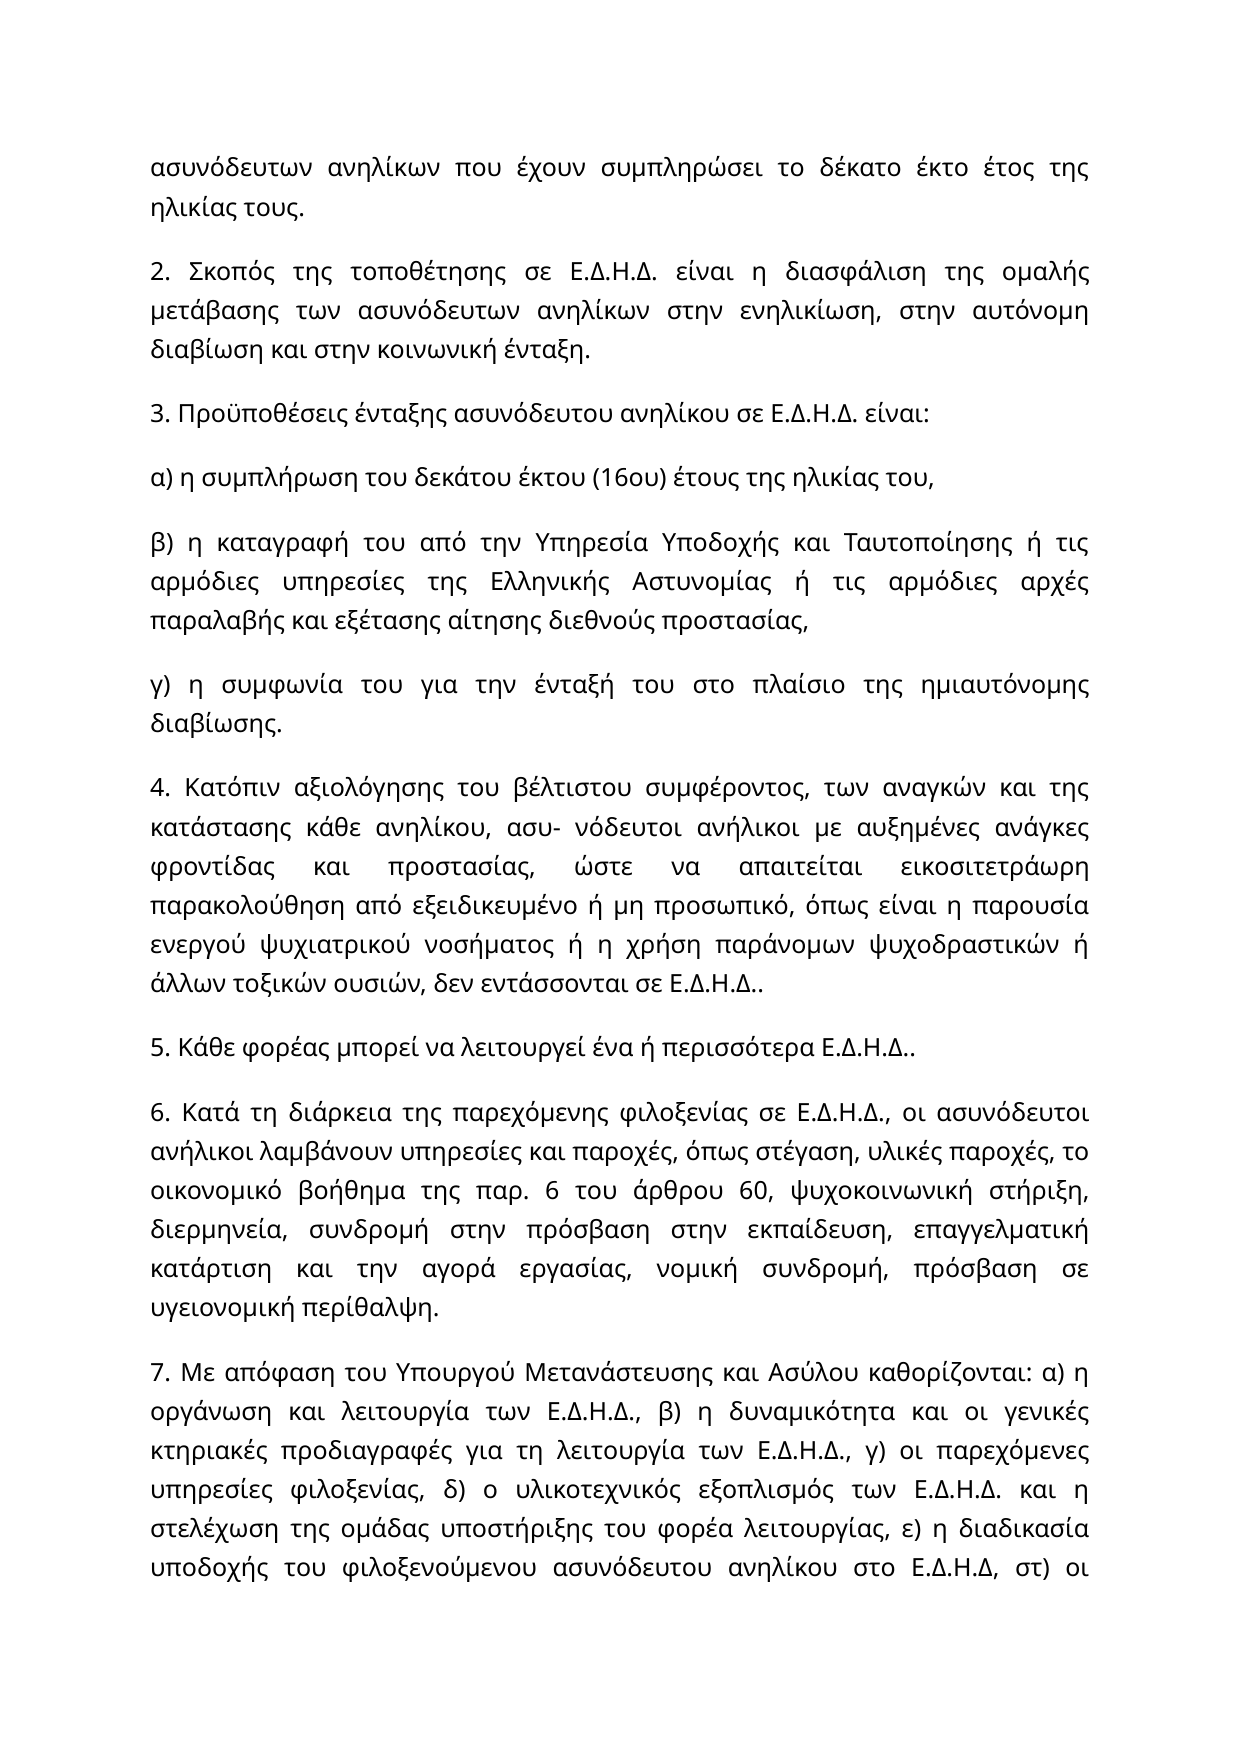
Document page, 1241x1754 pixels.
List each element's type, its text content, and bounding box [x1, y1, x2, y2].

text β) η καταγραφή του από την Υπηρεσία Υποδοχής και Ταυτοποίησης ή τις αρμόδιες υπηρεσίες της Ελληνικής Αστυνομίας ή τις αρμόδιες αρχές παραλαβής και εξέτασης αίτησης διεθνούς προστασίας, [150, 524, 1090, 637]
text 4. Κατόπιν αξιολόγησης του βέλτιστου συμφέροντος, των αναγκών και της κατάστασης κάθε ανηλίκου, ασυ- νόδευτοι ανήλικοι με αυξημένες ανάγκες φροντίδας και προστασίας, ώστε να απαιτείται εικοσιτετράωρη παρακολούθηση από εξειδικευμένο ή μη προσωπικό, όπως είναι η παρουσία ενεργού ψυχιατρικού νοσήματος ή η χρήση παράνομων ψυχοδραστικών ή άλλων τοξικών ουσιών, δεν εντάσσονται σε Ε.Δ.Η.Δ.. [150, 770, 1090, 1000]
text 2. Σκοπός της τοποθέτησης σε Ε.Δ.Η.Δ. είναι η διασφάλιση της ομαλής μετάβασης των ασυνόδευτων ανηλίκων στην ενηλικίωση, στην αυτόνομη διαβίωση και στην κοινωνική ένταξη. [150, 253, 1090, 366]
text 5. Κάθε φορέας μπορεί να λειτουργεί ένα ή περισσότερα Ε.Δ.Η.Δ.. [150, 1030, 1090, 1064]
text ασυνόδευτων ανηλίκων που έχουν συμπληρώσει το δέκατο έκτο έτος της ηλικίας τους. [150, 150, 1090, 223]
text α) η συμπλήρωση του δεκάτου έκτου (16ου) έτους της ηλικίας του, [150, 460, 1090, 494]
text 6. Κατά τη διάρκεια της παρεχόμενης φιλοξενίας σε Ε.Δ.Η.Δ., οι ασυνόδευτοι ανήλικοι λαμβάνουν υπηρεσίες και παροχές, όπως στέγαση, υλικές παροχές, το οικονομικό βοήθημα της παρ. 6 του άρθρου 60, ψυχοκοινωνική στήριξη, διερμηνεία, συνδρομή στην πρόσβαση στην εκπαίδευση, επαγγελματική κατάρτιση και την αγορά εργασίας, νομική συνδρομή, πρόσβαση σε υγειονομική περίθαλψη. [150, 1094, 1090, 1324]
text 3. Προϋποθέσεις ένταξης ασυνόδευτου ανηλίκου σε Ε.Δ.Η.Δ. είναι: [150, 396, 1090, 430]
text 7. Με απόφαση του Υπουργού Μετανάστευσης και Ασύλου καθορίζονται: α) η οργάνωση και λειτουργία των Ε.Δ.Η.Δ., β) η δυναμικότητα και οι γενικές κτηριακές προδιαγραφές για τη λειτουργία των Ε.Δ.Η.Δ., γ) οι παρεχόμενες υπηρεσίες φιλοξενίας, δ) ο υλικοτεχνικός εξοπλισμός των Ε.Δ.Η.Δ. και η στελέχωση της ομάδας υποστήριξης του φορέα λειτουργίας, ε) η διαδικασία υποδοχής του φιλοξενούμενου ασυνόδευτου ανηλίκου στο Ε.Δ.Η.Δ, στ) οι [150, 1354, 1090, 1584]
text γ) η συμφωνία του για την ένταξή του στο πλαίσιο της ημιαυτόνομης διαβίωσης. [150, 667, 1090, 740]
